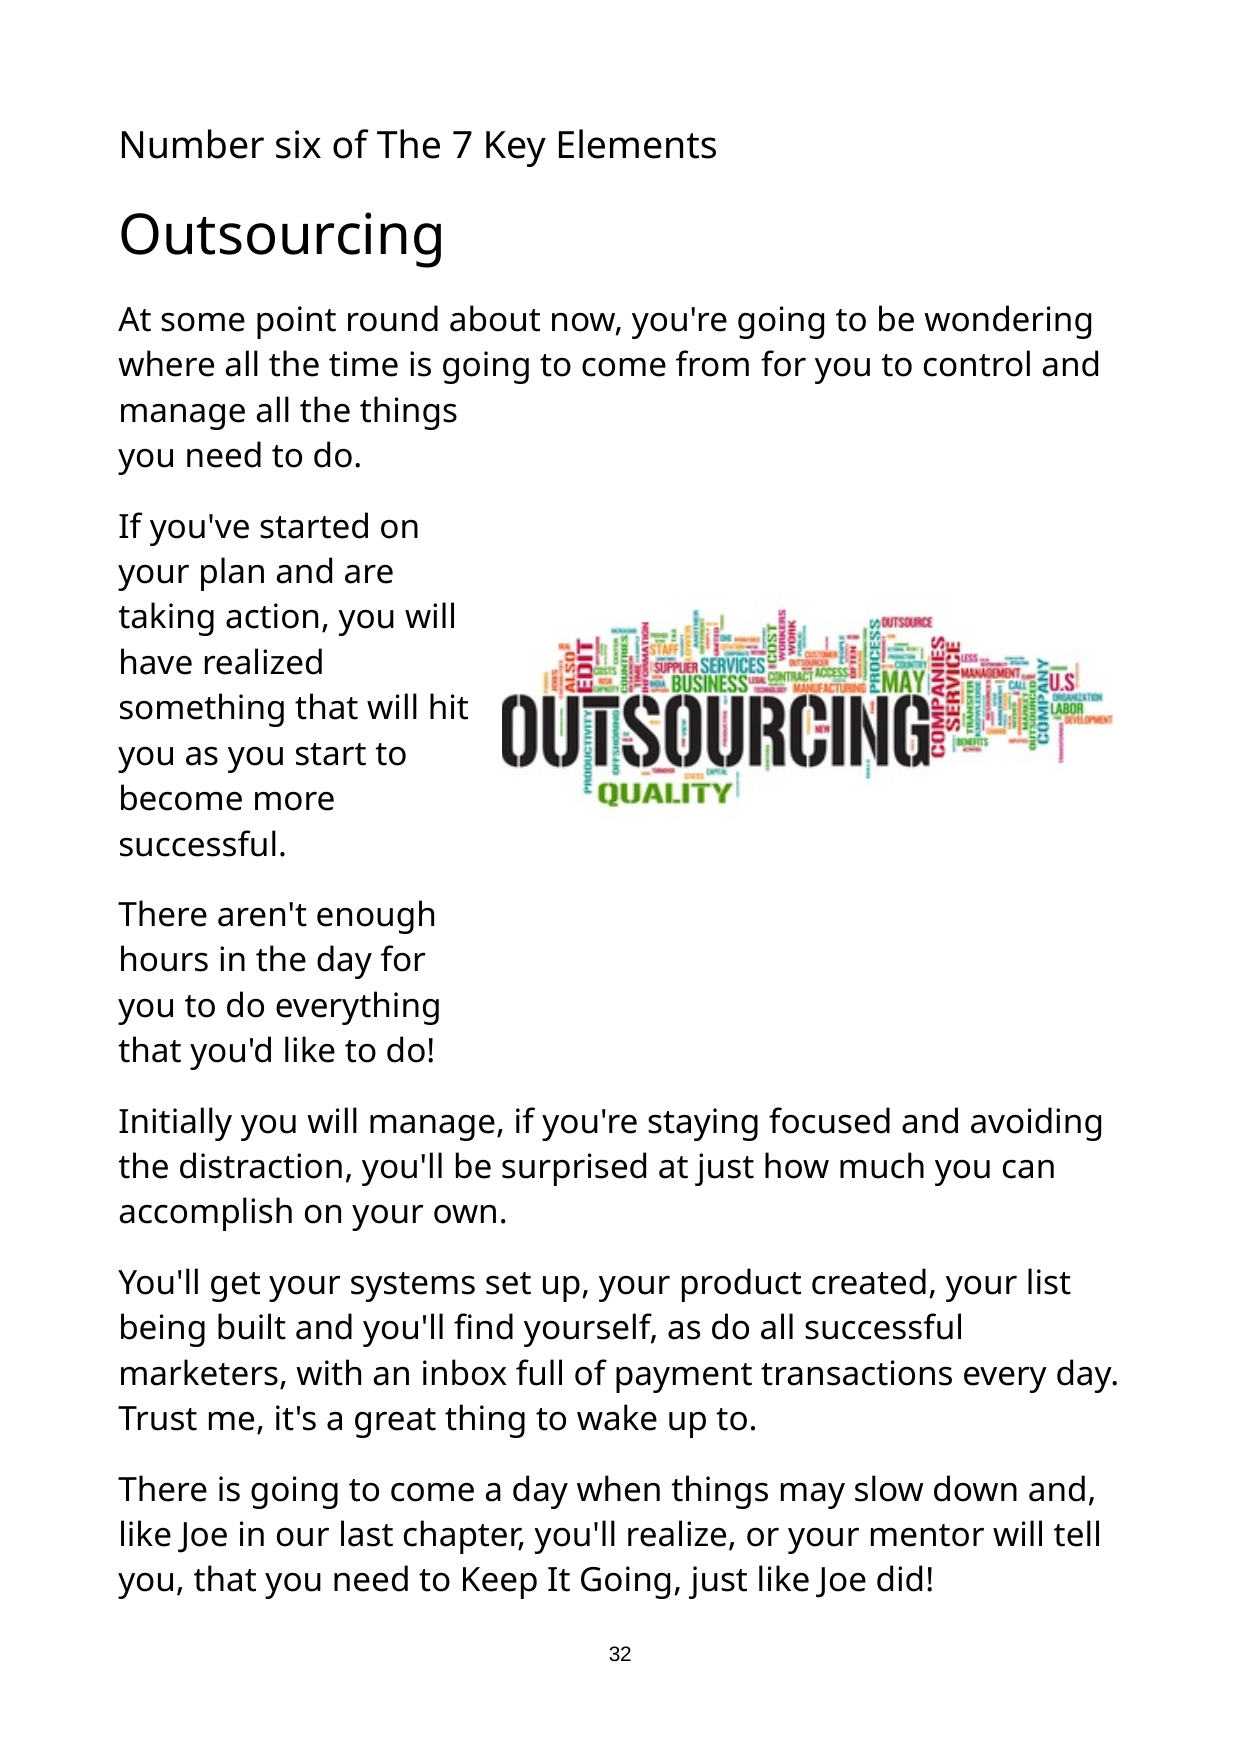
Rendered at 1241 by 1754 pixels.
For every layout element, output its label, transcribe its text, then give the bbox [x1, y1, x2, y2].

picture [502, 454, 1113, 1060]
text At some point round about now, you're going to be wondering where all the time is going to come from for you to control and manage all the things you need to do. [118, 296, 1122, 477]
text There aren't enough hours in the day for you to do everything that you'd like to do! [118, 891, 1122, 1072]
text If you've started on your plan and are taking action, you will have realized something that will hit you as you start to become more successful. [118, 453, 1122, 1061]
text Number six of The 7 Key Elements [118, 118, 1122, 169]
text Outsourcing [118, 194, 1122, 271]
text Initially you will manage, if you're staying focused and avoiding the distraction, you'll be surprised at just how much you can accomplish on your own. [118, 1097, 1122, 1234]
text You'll get your systems set up, your product created, your list being built and you'll find yourself, as do all successful marketers, with an inbox full of payment transactions every day. Trust me, it's a great thing to wake up to. [118, 1259, 1122, 1440]
text There is going to come a day when things may slow down and, like Joe in our last chapter, you'll realize, or your mentor will tell you, that you need to Keep It Going, just like Joe did! [118, 1465, 1122, 1602]
